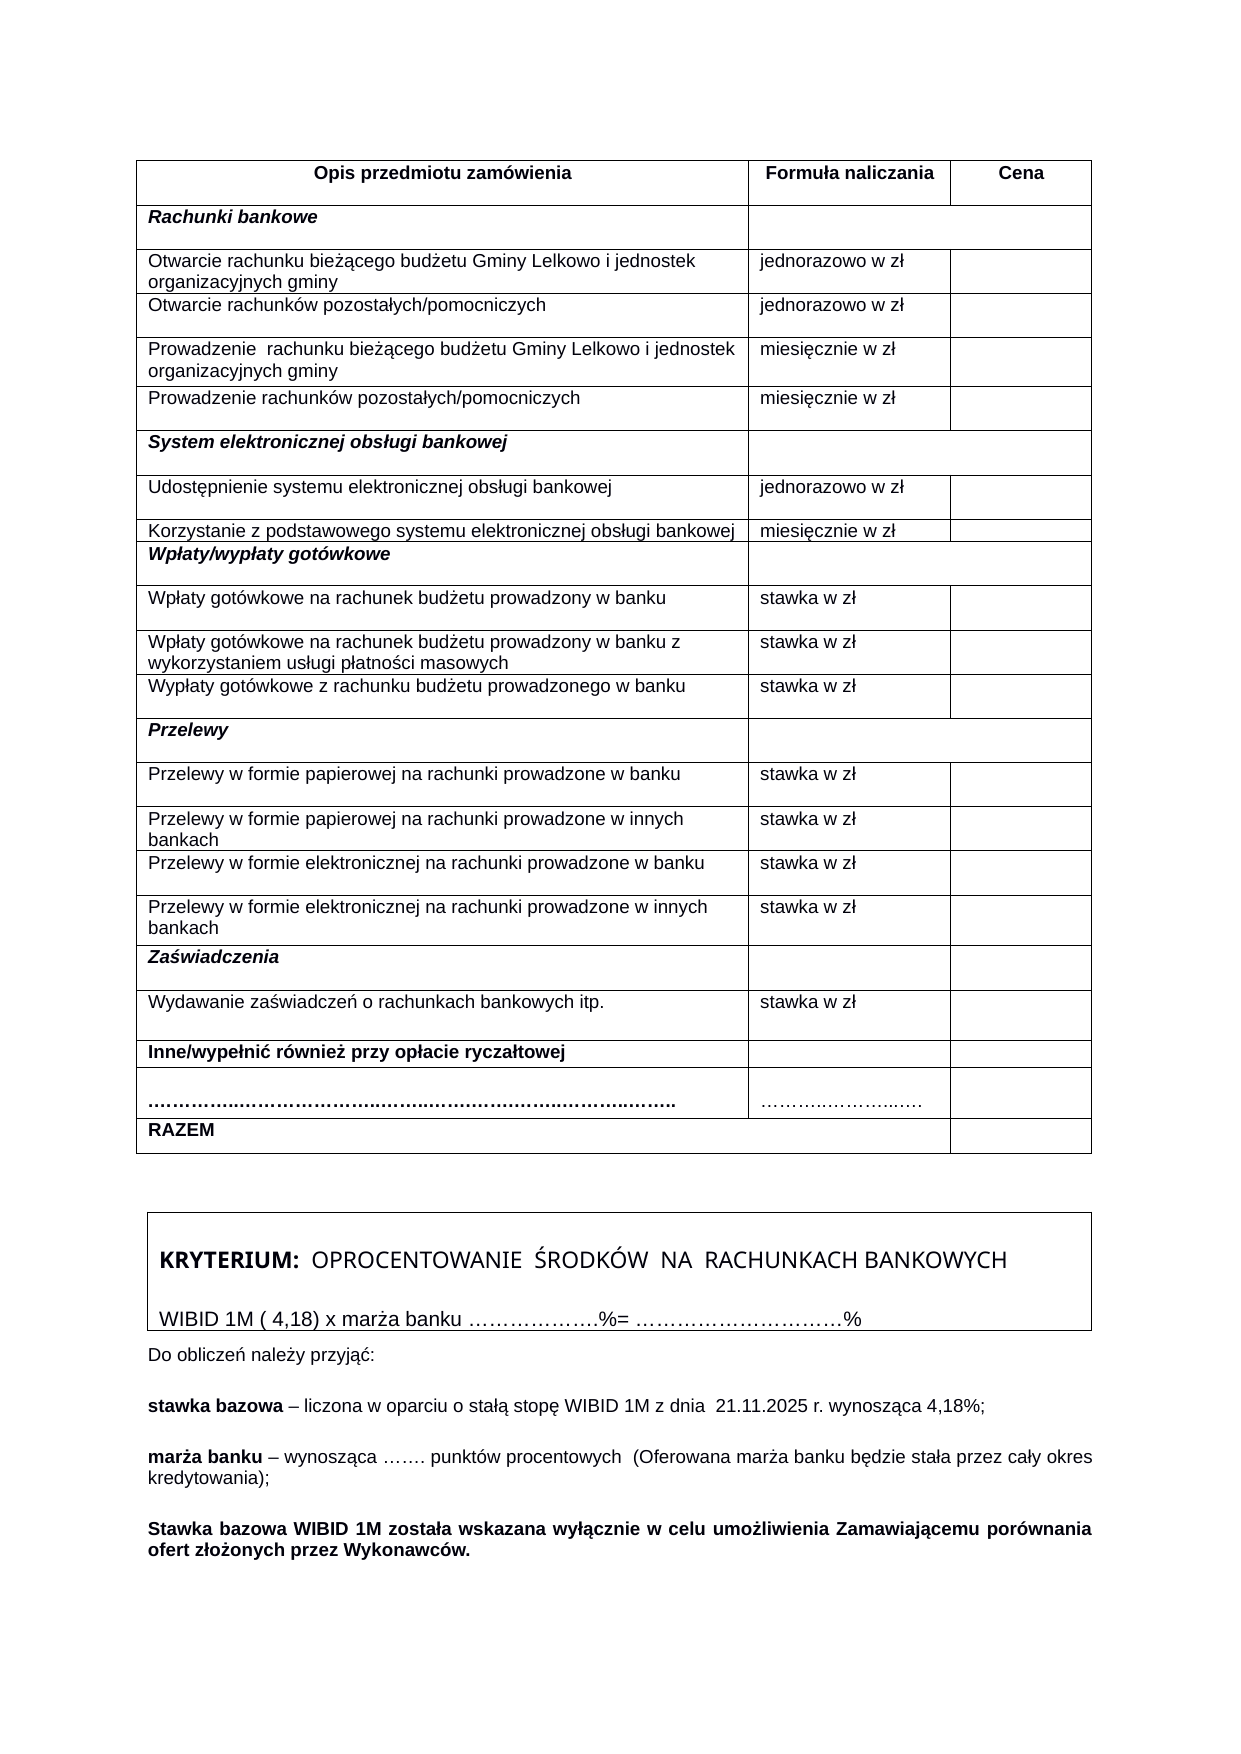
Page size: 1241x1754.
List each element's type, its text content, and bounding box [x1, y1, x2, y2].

table_cell [749, 719, 1091, 762]
table_cell Zaświadczenia [137, 946, 748, 989]
table_cell [951, 387, 1091, 430]
table_cell jednorazowo w zł [749, 250, 950, 293]
table_cell jednorazowo w zł [749, 476, 950, 519]
table_cell [951, 675, 1091, 718]
table_cell Prowadzenie rachunków pozostałych/pomocniczych [137, 387, 748, 430]
table_cell [951, 896, 1091, 945]
table_cell Rachunki bankowe [137, 206, 748, 249]
table_cell [951, 1068, 1091, 1118]
table_cell Wpłaty gotówkowe na rachunek budżetu prowadzony w banku z wykorzystaniem usługi płatności masowych [137, 631, 748, 674]
table_cell [749, 946, 950, 989]
table_cell Przelewy w formie elektronicznej na rachunki prowadzone w banku [137, 851, 748, 894]
text stawka bazowa – liczona w oparciu o stałą stopę WIBID 1M z dnia 21.11.2025 r. wynosząca 4,18%; [148, 1395, 1093, 1416]
table_cell Przelewy w formie elektronicznej na rachunki prowadzone w innych bankach [137, 896, 748, 945]
table_cell [951, 338, 1091, 386]
table_cell [951, 807, 1091, 850]
table_cell Korzystanie z podstawowego systemu elektronicznej obsługi bankowej [137, 520, 748, 541]
table_cell Udostępnienie systemu elektronicznej obsługi bankowej [137, 476, 748, 519]
table_cell Otwarcie rachunków pozostałych/pomocniczych [137, 294, 748, 337]
table_cell [749, 206, 1091, 249]
table_cell stawka w zł [749, 807, 950, 850]
table_cell Inne/wypełnić również przy opłacie ryczałtowej [137, 1041, 748, 1067]
table_cell ………..………...…. [749, 1068, 950, 1118]
text Do obliczeń należy przyjąć: [148, 1344, 1093, 1366]
table_cell [749, 542, 1091, 585]
table_cell [951, 851, 1091, 894]
table_cell stawka w zł [749, 851, 950, 894]
table_cell [951, 1041, 1091, 1067]
table_cell [951, 476, 1091, 519]
table_cell .…………..…………………..……..…….…….……..………..…….. [137, 1068, 748, 1118]
table_cell [951, 520, 1091, 541]
table_cell [951, 294, 1091, 337]
text Stawka bazowa WIBID 1M została wskazana wyłącznie w celu umożliwienia Zamawiającemu porównania ofert złożonych przez Wykonawców. [148, 1518, 1093, 1561]
table_cell [951, 586, 1091, 629]
table_cell [951, 991, 1091, 1040]
table_cell stawka w zł [749, 675, 950, 718]
table_cell Przelewy w formie papierowej na rachunki prowadzone w banku [137, 763, 748, 806]
table_cell System elektronicznej obsługi bankowej [137, 431, 748, 474]
table_cell Wpłaty gotówkowe na rachunek budżetu prowadzony w banku [137, 586, 748, 629]
table_cell RAZEM [137, 1119, 950, 1153]
table_cell Otwarcie rachunku bieżącego budżetu Gminy Lelkowo i jednostek organizacyjnych gminy [137, 250, 748, 293]
table_cell stawka w zł [749, 631, 950, 674]
table_header Formuła naliczania [749, 161, 950, 204]
table_cell [749, 1041, 950, 1067]
table_cell Wypłaty gotówkowe z rachunku budżetu prowadzonego w banku [137, 675, 748, 718]
table_cell jednorazowo w zł [749, 294, 950, 337]
table_cell stawka w zł [749, 586, 950, 629]
table_cell Przelewy w formie papierowej na rachunki prowadzone w innych bankach [137, 807, 748, 850]
table_cell stawka w zł [749, 896, 950, 945]
table_cell stawka w zł [749, 763, 950, 806]
table_header KRYTERIUM: OPROCENTOWANIE ŚRODKÓW NA RACHUNKACH BANKOWYCH WIBID 1M ( 4,18) x marża banku ……………….%= …………………………% [148, 1213, 1091, 1330]
table_cell Prowadzenie rachunku bieżącego budżetu Gminy Lelkowo i jednostek organizacyjnych gminy [137, 338, 748, 386]
table_cell Przelewy [137, 719, 748, 762]
table_cell [951, 631, 1091, 674]
table_cell miesięcznie w zł [749, 387, 950, 430]
table_cell [951, 250, 1091, 293]
table_cell [951, 946, 1091, 989]
table_cell Wpłaty/wypłaty gotówkowe [137, 542, 748, 585]
table_cell [749, 431, 1091, 474]
table_cell stawka w zł [749, 991, 950, 1040]
table_header Cena [951, 161, 1091, 204]
table_cell miesięcznie w zł [749, 338, 950, 386]
table_cell Wydawanie zaświadczeń o rachunkach bankowych itp. [137, 991, 748, 1040]
text marża banku – wynosząca ……. punktów procentowych (Oferowana marża banku będzie stała przez cały okres kredytowania); [148, 1445, 1093, 1488]
table_cell miesięcznie w zł [749, 520, 950, 541]
table_header Opis przedmiotu zamówienia [137, 161, 748, 204]
table_cell [951, 1119, 1091, 1153]
table_cell [951, 763, 1091, 806]
